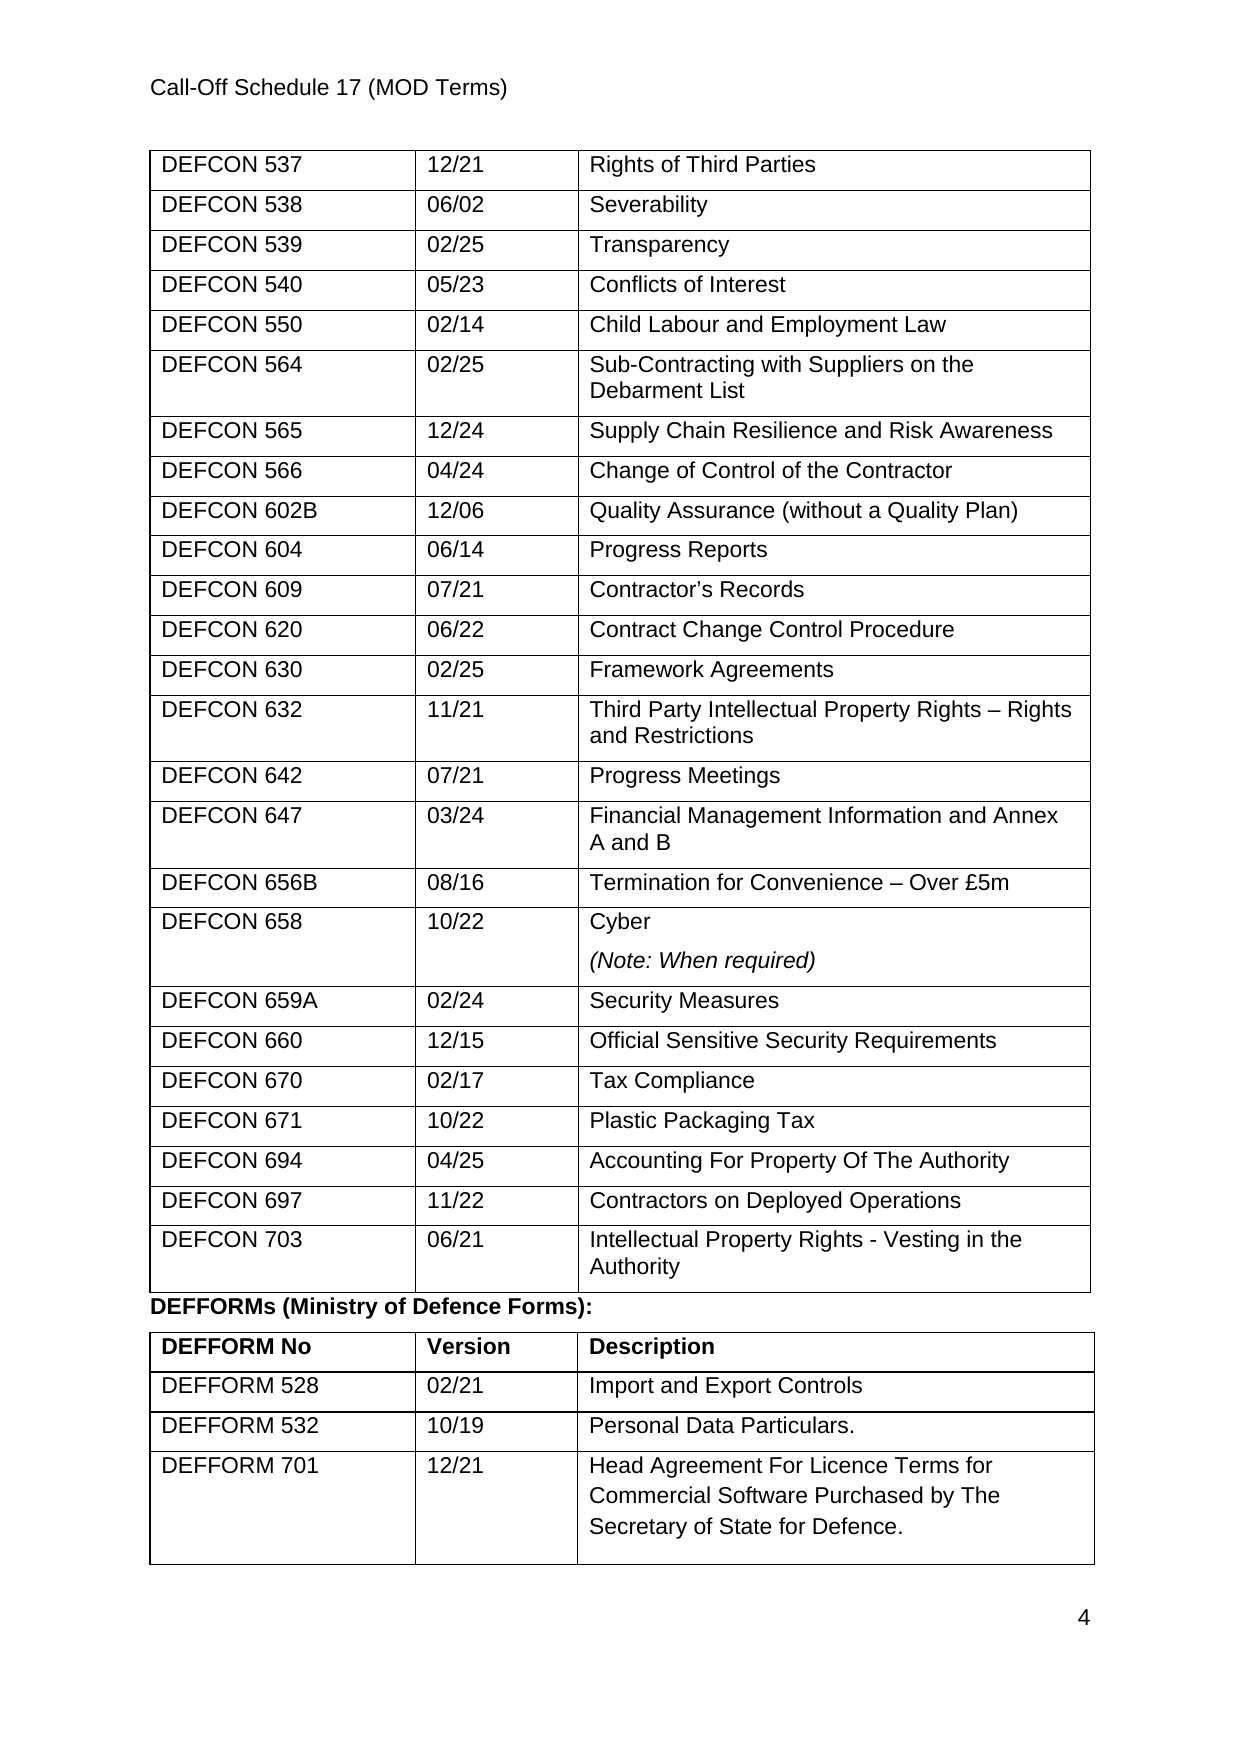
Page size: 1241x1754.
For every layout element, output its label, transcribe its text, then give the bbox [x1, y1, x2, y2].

table_cell 08/16 [416, 869, 578, 907]
table_cell Financial Management Information and Annex A and B [579, 802, 1090, 867]
table_cell Contractors on Deployed Operations [579, 1187, 1090, 1225]
table_cell DEFCON 602B [151, 497, 415, 535]
table_cell 12/24 [416, 417, 578, 456]
table_cell Import and Export Controls [578, 1373, 1094, 1411]
table_cell DEFCON 658 [151, 908, 415, 986]
table_cell DEFCON 564 [151, 351, 415, 416]
table_cell Accounting For Property Of The Authority [579, 1147, 1090, 1186]
table_cell DEFCON 537 [151, 151, 415, 190]
table_cell 06/22 [416, 616, 578, 655]
table_cell 06/21 [416, 1226, 578, 1292]
table_cell Security Measures [579, 987, 1090, 1026]
table_cell Tax Compliance [579, 1067, 1090, 1106]
table_cell Third Party Intellectual Property Rights – Rights and Restrictions [579, 696, 1090, 761]
table_cell DEFCON 566 [151, 457, 415, 496]
table_cell DEFCON 539 [151, 231, 415, 270]
table_header Description [578, 1333, 1094, 1371]
table_cell 04/25 [416, 1147, 578, 1186]
table_cell DEFCON 604 [151, 536, 415, 575]
table_cell Framework Agreements [579, 656, 1090, 695]
table_cell Change of Control of the Contractor [579, 457, 1090, 496]
table_cell 12/06 [416, 497, 578, 535]
table_cell Termination for Convenience – Over £5m [579, 869, 1090, 907]
table_cell DEFCON 540 [151, 271, 415, 309]
table_cell DEFCON 538 [151, 191, 415, 230]
table_cell 02/25 [416, 656, 578, 695]
table_cell 02/25 [416, 351, 578, 416]
table_cell 10/19 [416, 1413, 577, 1451]
table_cell DEFCON 659A [151, 987, 415, 1026]
table_cell Transparency [579, 231, 1090, 270]
table_cell 02/17 [416, 1067, 578, 1106]
table_cell 07/21 [416, 576, 578, 615]
table_cell DEFCON 630 [151, 656, 415, 695]
table_header DEFFORM No [151, 1333, 415, 1371]
table_cell Intellectual Property Rights - Vesting in the Authority [579, 1226, 1090, 1292]
table_header Version [416, 1333, 577, 1371]
table_cell Plastic Packaging Tax [579, 1107, 1090, 1146]
table_cell Contractor’s Records [579, 576, 1090, 615]
table_cell Rights of Third Parties [579, 151, 1090, 190]
table_cell 12/21 [416, 151, 578, 190]
table_cell Contract Change Control Procedure [579, 616, 1090, 655]
table_cell 11/21 [416, 696, 578, 761]
table_cell 02/24 [416, 987, 578, 1026]
table_cell DEFFORM 532 [151, 1413, 415, 1451]
table_cell 06/14 [416, 536, 578, 575]
table_cell Progress Meetings [579, 762, 1090, 801]
table_cell DEFCON 550 [151, 311, 415, 349]
table_cell Child Labour and Employment Law [579, 311, 1090, 349]
table_cell DEFCON 670 [151, 1067, 415, 1106]
table_cell Personal Data Particulars. [578, 1413, 1094, 1451]
table_cell Official Sensitive Security Requirements [579, 1027, 1090, 1066]
table_cell Supply Chain Resilience and Risk Awareness [579, 417, 1090, 456]
table_cell DEFCON 632 [151, 696, 415, 761]
table_cell DEFCON 565 [151, 417, 415, 456]
table_cell DEFCON 660 [151, 1027, 415, 1066]
table_cell Sub-Contracting with Suppliers on the Debarment List [579, 351, 1090, 416]
table_cell DEFFORM 528 [151, 1373, 415, 1411]
table_cell 10/22 [416, 908, 578, 986]
table_cell 07/21 [416, 762, 578, 801]
table_cell Conflicts of Interest [579, 271, 1090, 309]
table_cell DEFCON 694 [151, 1147, 415, 1186]
table_cell DEFCON 620 [151, 616, 415, 655]
table_cell Progress Reports [579, 536, 1090, 575]
table_cell Cyber (Note: When required) [579, 908, 1090, 986]
table_cell 02/21 [416, 1373, 577, 1411]
table_cell DEFCON 609 [151, 576, 415, 615]
text DEFFORMs (Ministry of Defence Forms): [150, 1293, 1090, 1319]
table_cell 05/23 [416, 271, 578, 309]
table_cell DEFCON 697 [151, 1187, 415, 1225]
table_cell Head Agreement For Licence Terms for Commercial Software Purchased by The Secretary of State for Defence. [578, 1452, 1094, 1564]
table_cell 04/24 [416, 457, 578, 496]
table_cell DEFCON 703 [151, 1226, 415, 1292]
table_cell DEFCON 647 [151, 802, 415, 867]
table_cell 02/25 [416, 231, 578, 270]
table_cell DEFCON 656B [151, 869, 415, 907]
table_cell 11/22 [416, 1187, 578, 1225]
table_cell 06/02 [416, 191, 578, 230]
table_cell DEFCON 671 [151, 1107, 415, 1146]
table_cell DEFCON 642 [151, 762, 415, 801]
table_cell 12/15 [416, 1027, 578, 1066]
table_cell 03/24 [416, 802, 578, 867]
table_cell Quality Assurance (without a Quality Plan) [579, 497, 1090, 535]
table_cell 10/22 [416, 1107, 578, 1146]
table_cell Severability [579, 191, 1090, 230]
table_cell 02/14 [416, 311, 578, 349]
table_cell DEFFORM 701 [151, 1452, 415, 1564]
table_cell 12/21 [416, 1452, 577, 1564]
